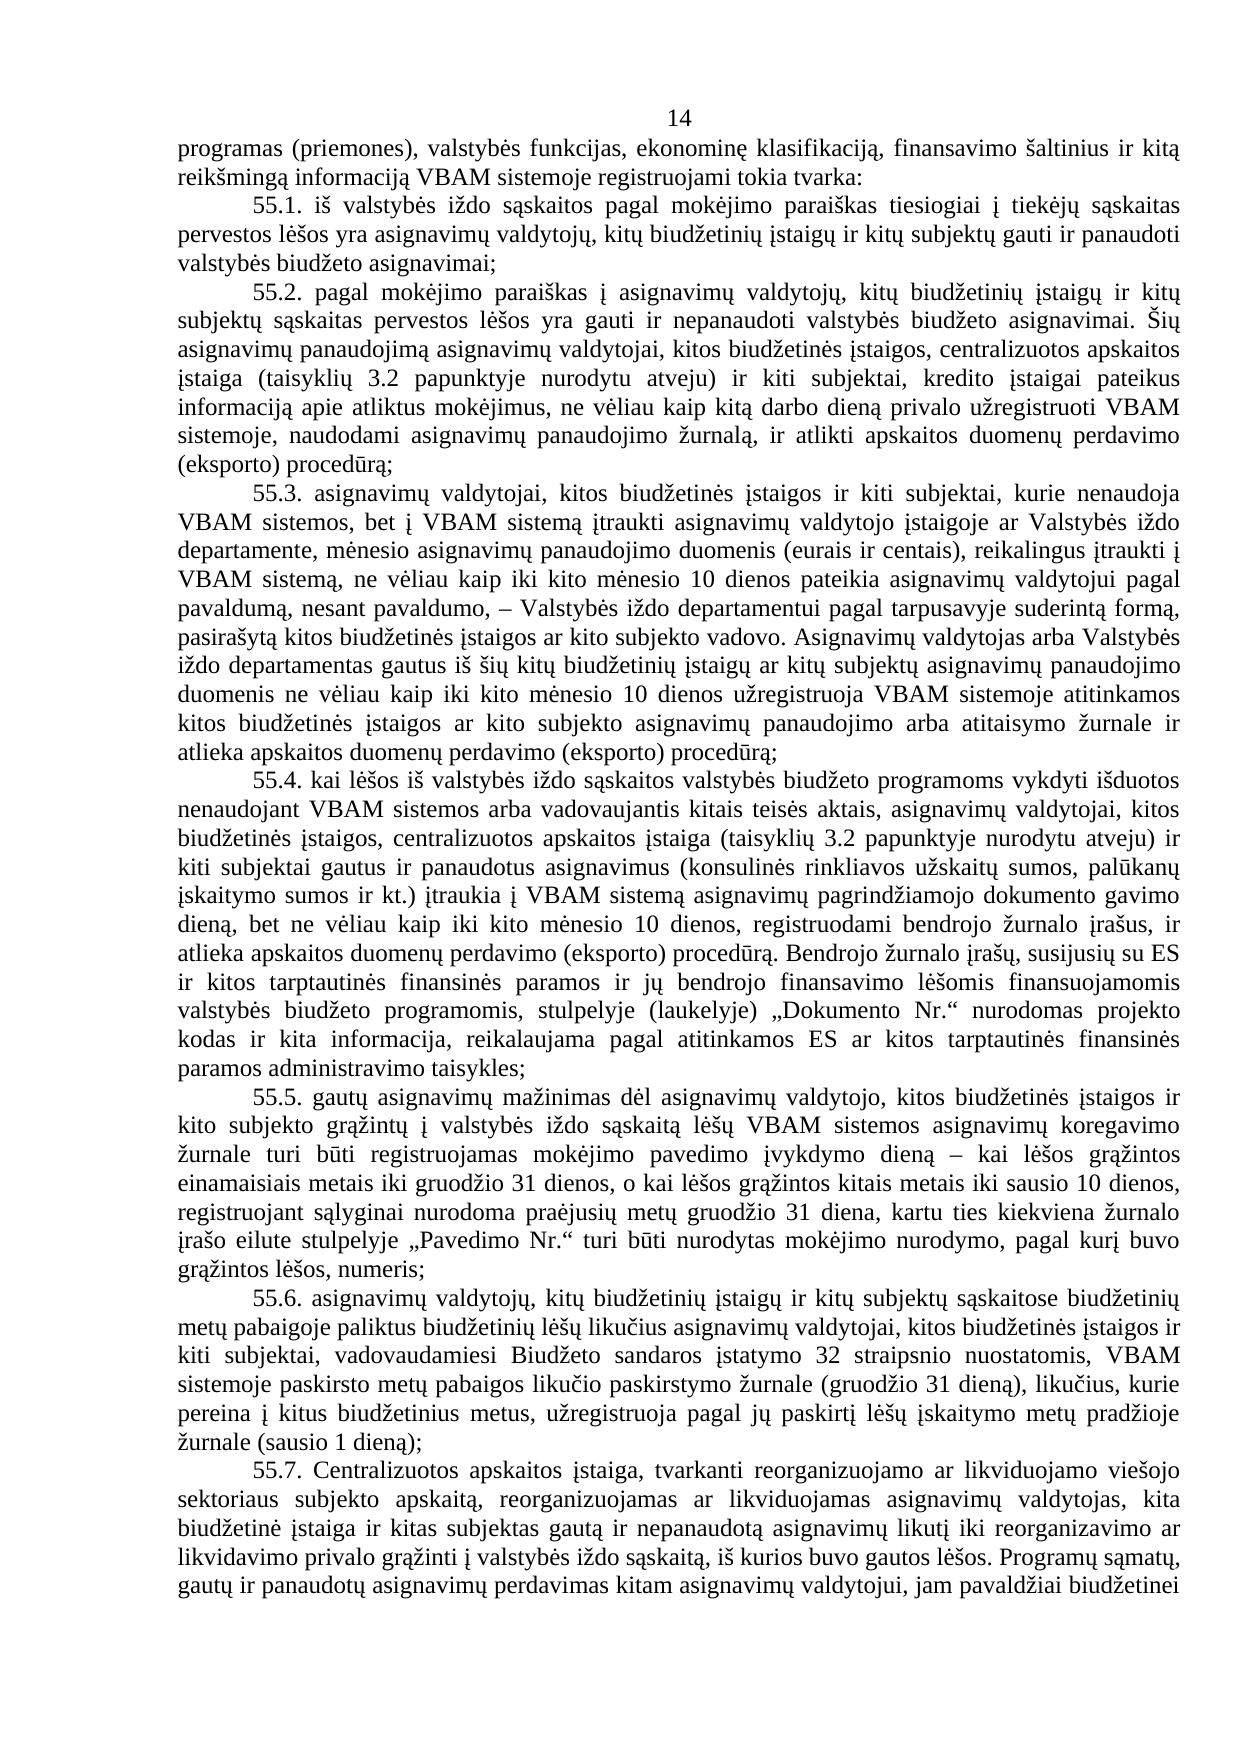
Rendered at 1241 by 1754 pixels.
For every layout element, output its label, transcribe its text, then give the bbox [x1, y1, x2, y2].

text 55.7. Centralizuotos apskaitos įstaiga, tvarkanti reorganizuojamo ar likviduojamo viešojo sektoriaus subjekto apskaitą, reorganizuojamas ar likviduojamas asignavimų valdytojas, kita biudžetinė įstaiga ir kitas subjektas gautą ir nepanaudotą asignavimų likutį iki reorganizavimo ar likvidavimo privalo grąžinti į valstybės iždo sąskaitą, iš kurios buvo gautos lėšos. Programų sąmatų, gautų ir panaudotų asignavimų perdavimas kitam asignavimų valdytojui, jam pavaldžiai biudžetinei [177, 1455, 1181, 1599]
text 55.6. asignavimų valdytojų, kitų biudžetinių įstaigų ir kitų subjektų sąskaitose biudžetinių metų pabaigoje paliktus biudžetinių lėšų likučius asignavimų valdytojai, kitos biudžetinės įstaigos ir kiti subjektai, vadovaudamiesi Biudžeto sandaros įstatymo 32 straipsnio nuostatomis, VBAM sistemoje paskirsto metų pabaigos likučio paskirstymo žurnale (gruodžio 31 dieną), likučius, kurie pereina į kitus biudžetinius metus, užregistruoja pagal jų paskirtį lėšų įskaitymo metų pradžioje žurnale (sausio 1 dieną); [177, 1283, 1181, 1455]
text 55.2. pagal mokėjimo paraiškas į asignavimų valdytojų, kitų biudžetinių įstaigų ir kitų subjektų sąskaitas pervestos lėšos yra gauti ir nepanaudoti valstybės biudžeto asignavimai. Šių asignavimų panaudojimą asignavimų valdytojai, kitos biudžetinės įstaigos, centralizuotos apskaitos įstaiga (taisyklių 3.2 papunktyje nurodytu atveju) ir kiti subjektai, kredito įstaigai pateikus informaciją apie atliktus mokėjimus, ne vėliau kaip kitą darbo dieną privalo užregistruoti VBAM sistemoje, naudodami asignavimų panaudojimo žurnalą, ir atlikti apskaitos duomenų perdavimo (eksporto) procedūrą; [177, 277, 1181, 478]
text 55.5. gautų asignavimų mažinimas dėl asignavimų valdytojo, kitos biudžetinės įstaigos ir kito subjekto grąžintų į valstybės iždo sąskaitą lėšų VBAM sistemos asignavimų koregavimo žurnale turi būti registruojamas mokėjimo pavedimo įvykdymo dieną – kai lėšos grąžintos einamaisiais metais iki gruodžio 31 dienos, o kai lėšos grąžintos kitais metais iki sausio 10 dienos, registruojant sąlyginai nurodoma praėjusių metų gruodžio 31 diena, kartu ties kiekviena žurnalo įrašo eilute stulpelyje „Pavedimo Nr.“ turi būti nurodytas mokėjimo nurodymo, pagal kurį buvo grąžintos lėšos, numeris; [177, 1082, 1181, 1283]
text 55.3. asignavimų valdytojai, kitos biudžetinės įstaigos ir kiti subjektai, kurie nenaudoja VBAM sistemos, bet į VBAM sistemą įtraukti asignavimų valdytojo įstaigoje ar Valstybės iždo departamente, mėnesio asignavimų panaudojimo duomenis (eurais ir centais), reikalingus įtraukti į VBAM sistemą, ne vėliau kaip iki kito mėnesio 10 dienos pateikia asignavimų valdytojui pagal pavaldumą, nesant pavaldumo, – Valstybės iždo departamentui pagal tarpusavyje suderintą formą, pasirašytą kitos biudžetinės įstaigos ar kito subjekto vadovo. Asignavimų valdytojas arba Valstybės iždo departamentas gautus iš šių kitų biudžetinių įstaigų ar kitų subjektų asignavimų panaudojimo duomenis ne vėliau kaip iki kito mėnesio 10 dienos užregistruoja VBAM sistemoje atitinkamos kitos biudžetinės įstaigos ar kito subjekto asignavimų panaudojimo arba atitaisymo žurnale ir atlieka apskaitos duomenų perdavimo (eksporto) procedūrą; [177, 478, 1181, 765]
text 55.4. kai lėšos iš valstybės iždo sąskaitos valstybės biudžeto programoms vykdyti išduotos nenaudojant VBAM sistemos arba vadovaujantis kitais teisės aktais, asignavimų valdytojai, kitos biudžetinės įstaigos, centralizuotos apskaitos įstaiga (taisyklių 3.2 papunktyje nurodytu atveju) ir kiti subjektai gautus ir panaudotus asignavimus (konsulinės rinkliavos užskaitų sumos, palūkanų įskaitymo sumos ir kt.) įtraukia į VBAM sistemą asignavimų pagrindžiamojo dokumento gavimo dieną, bet ne vėliau kaip iki kito mėnesio 10 dienos, registruodami bendrojo žurnalo įrašus, ir atlieka apskaitos duomenų perdavimo (eksporto) procedūrą. Bendrojo žurnalo įrašų, susijusių su ES ir kitos tarptautinės finansinės paramos ir jų bendrojo finansavimo lėšomis finansuojamomis valstybės biudžeto programomis, stulpelyje (laukelyje) „Dokumento Nr.“ nurodomas projekto kodas ir kita informacija, reikalaujama pagal atitinkamos ES ar kitos tarptautinės finansinės paramos administravimo taisykles; [177, 765, 1181, 1082]
text programas (priemones), valstybės funkcijas, ekonominę klasifikaciją, finansavimo šaltinius ir kitą reikšmingą informaciją VBAM sistemoje registruojami tokia tvarka: [177, 133, 1181, 190]
text 55.1. iš valstybės iždo sąskaitos pagal mokėjimo paraiškas tiesiogiai į tiekėjų sąskaitas pervestos lėšos yra asignavimų valdytojų, kitų biudžetinių įstaigų ir kitų subjektų gauti ir panaudoti valstybės biudžeto asignavimai; [177, 190, 1181, 277]
